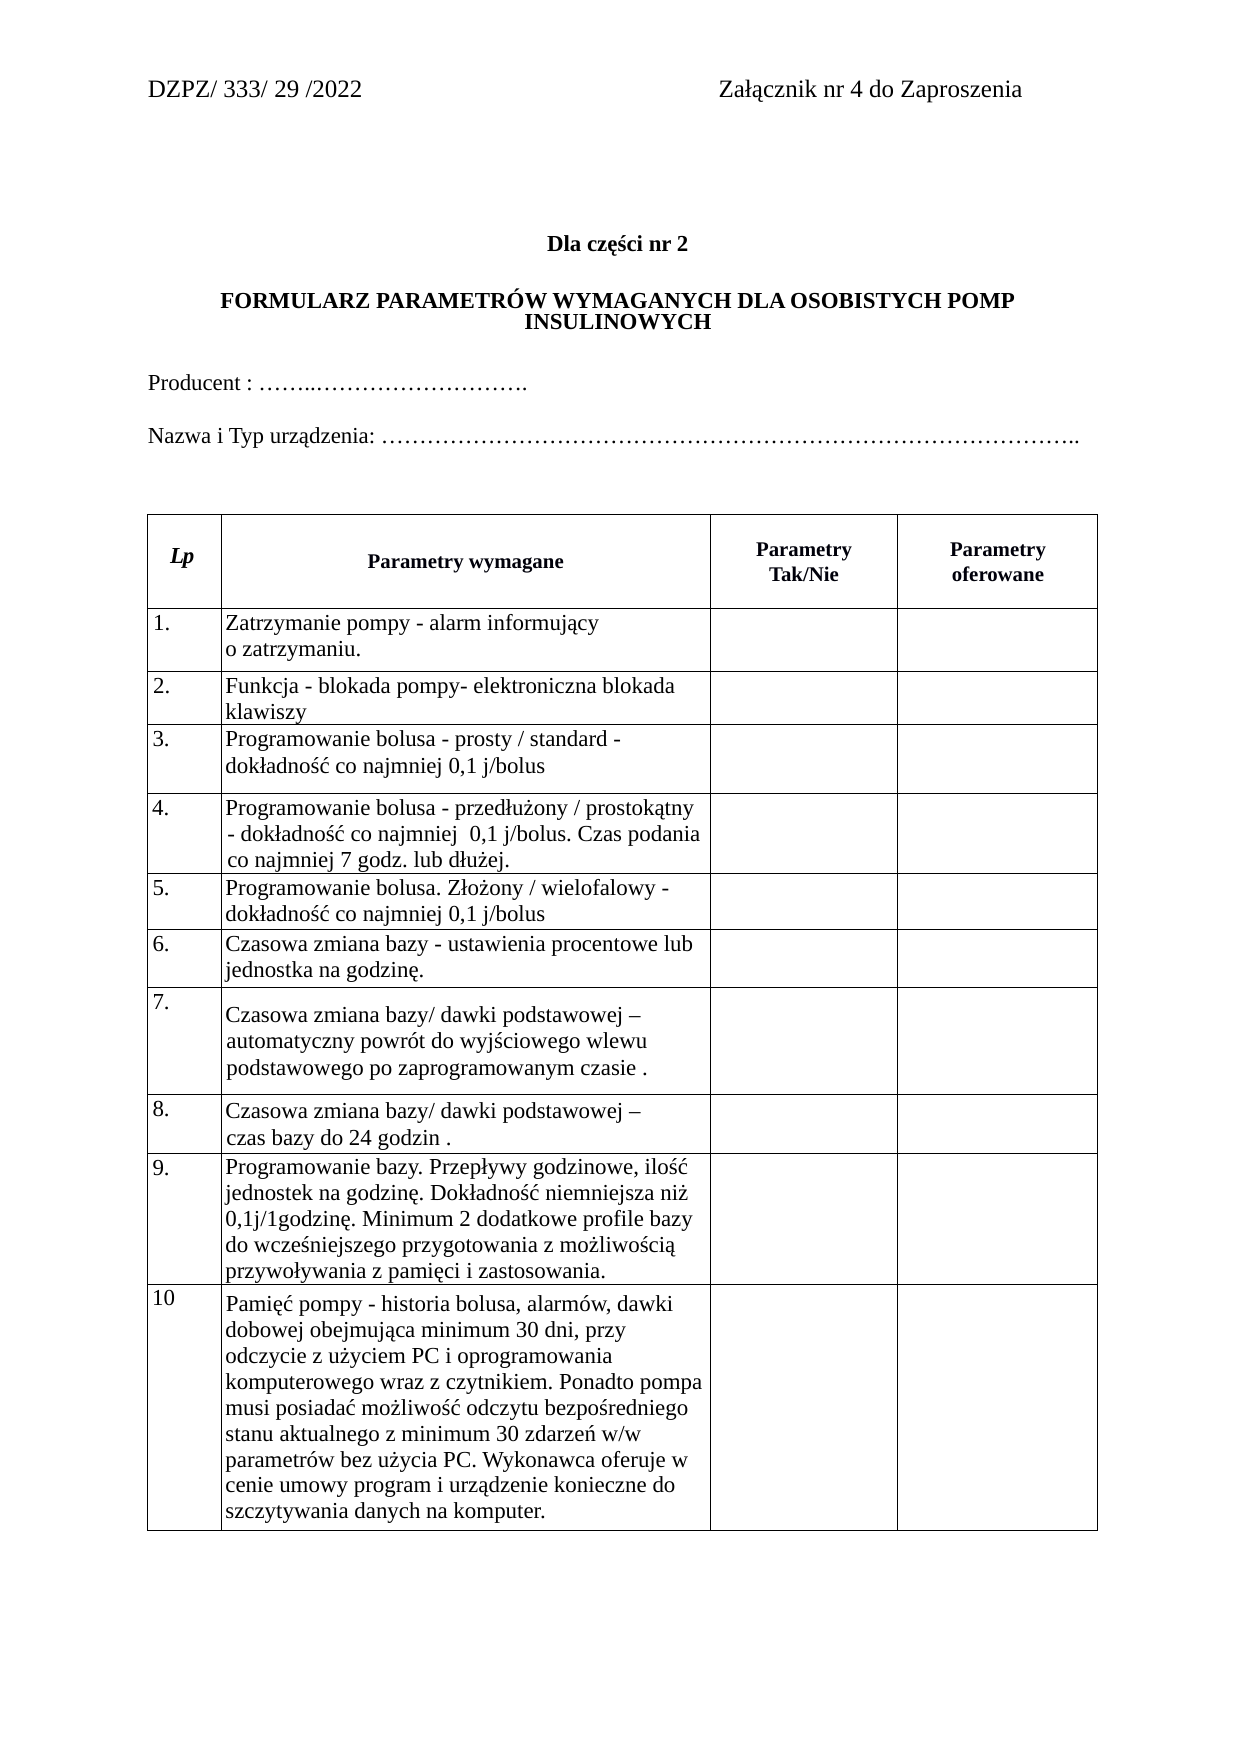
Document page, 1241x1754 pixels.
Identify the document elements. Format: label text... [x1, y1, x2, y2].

table_cell Programowanie bolusa. Złożony / wielofalowy - dokładność co najmniej 0,1 j/bolus [222, 874, 710, 929]
table_cell [898, 794, 1097, 873]
table_cell [711, 1154, 897, 1283]
table_cell [711, 988, 897, 1094]
table_header Lp [148, 515, 221, 608]
table_cell 7. [148, 988, 221, 1094]
table_cell [898, 930, 1097, 987]
table_cell [898, 1285, 1097, 1530]
table_cell [711, 930, 897, 987]
table_cell Czasowa zmiana bazy - ustawienia procentowe lub jednostka na godzinę. [222, 930, 710, 987]
table_cell 2. [148, 672, 221, 724]
table_cell [898, 874, 1097, 929]
table_cell [711, 609, 897, 671]
table_header Parametry oferowane [898, 515, 1097, 608]
text Nazwa i Typ urządzenia: ……………………………………………………………………………….. [148, 422, 1093, 448]
table_cell Pamięć pompy - historia bolusa, alarmów, dawki dobowej obejmująca minimum 30 dni, przy odczycie z użyciem PC i oprogramowania komputerowego wraz z czytnikiem. Ponadto pompa musi posiadać możliwość odczytu bezpośredniego stanu aktualnego z minimum 30 zdarzeń w/w parametrów bez użycia PC. Wykonawca oferuje w cenie umowy program i urządzenie konieczne do szczytywania danych na komputer. [222, 1285, 710, 1530]
table_cell 10 [148, 1285, 221, 1530]
table_cell Czasowa zmiana bazy/ dawki podstawowej – czas bazy do 24 godzin . [222, 1095, 710, 1153]
table_cell Zatrzymanie pompy - alarm informujący o zatrzymaniu. [222, 609, 710, 671]
table_cell [711, 1285, 897, 1530]
table_header Parametry Tak/Nie [711, 515, 897, 608]
table_cell Programowanie bolusa - przedłużony / prostokątny - dokładność co najmniej 0,1 j/bolus. Czas podania co najmniej 7 godz. lub dłużej. [222, 794, 710, 873]
table_cell Programowanie bazy. Przepływy godzinowe, ilość jednostek na godzinę. Dokładność niemniejsza niż 0,1j/1godzinę. Minimum 2 dodatkowe profile bazy do wcześniejszego przygotowania z możliwością przywoływania z pamięci i zastosowania. [222, 1154, 710, 1283]
table_cell 8. [148, 1095, 221, 1153]
table_cell 3. [148, 725, 221, 793]
table_cell Funkcja - blokada pompy- elektroniczna blokada klawiszy [222, 672, 710, 724]
table_cell [711, 794, 897, 873]
text Dla części nr 2 [148, 234, 1088, 255]
table_cell [711, 874, 897, 929]
table_cell [711, 1095, 897, 1153]
table_header Parametry wymagane [222, 515, 710, 608]
table_cell Programowanie bolusa - prosty / standard - dokładność co najmniej 0,1 j/bolus [222, 725, 710, 793]
table_cell [898, 609, 1097, 671]
table_cell 4. [148, 794, 221, 873]
table_cell [898, 672, 1097, 724]
table_cell 6. [148, 930, 221, 987]
table_cell [711, 672, 897, 724]
table_cell [898, 988, 1097, 1094]
table_cell [898, 1095, 1097, 1153]
text Producent : ……..………………………. [148, 369, 1093, 396]
table_cell 9. [148, 1154, 221, 1283]
table_cell 1. [148, 609, 221, 671]
text FORMULARZ PARAMETRÓW WYMAGANYCH DLA OSOBISTYCH POMP INSULINOWYCH [148, 291, 1088, 333]
table_cell 5. [148, 874, 221, 929]
table_cell [711, 725, 897, 793]
table_cell [898, 1154, 1097, 1283]
table_cell Czasowa zmiana bazy/ dawki podstawowej – automatyczny powrót do wyjściowego wlewu podstawowego po zaprogramowanym czasie . [222, 988, 710, 1094]
table_cell [898, 725, 1097, 793]
